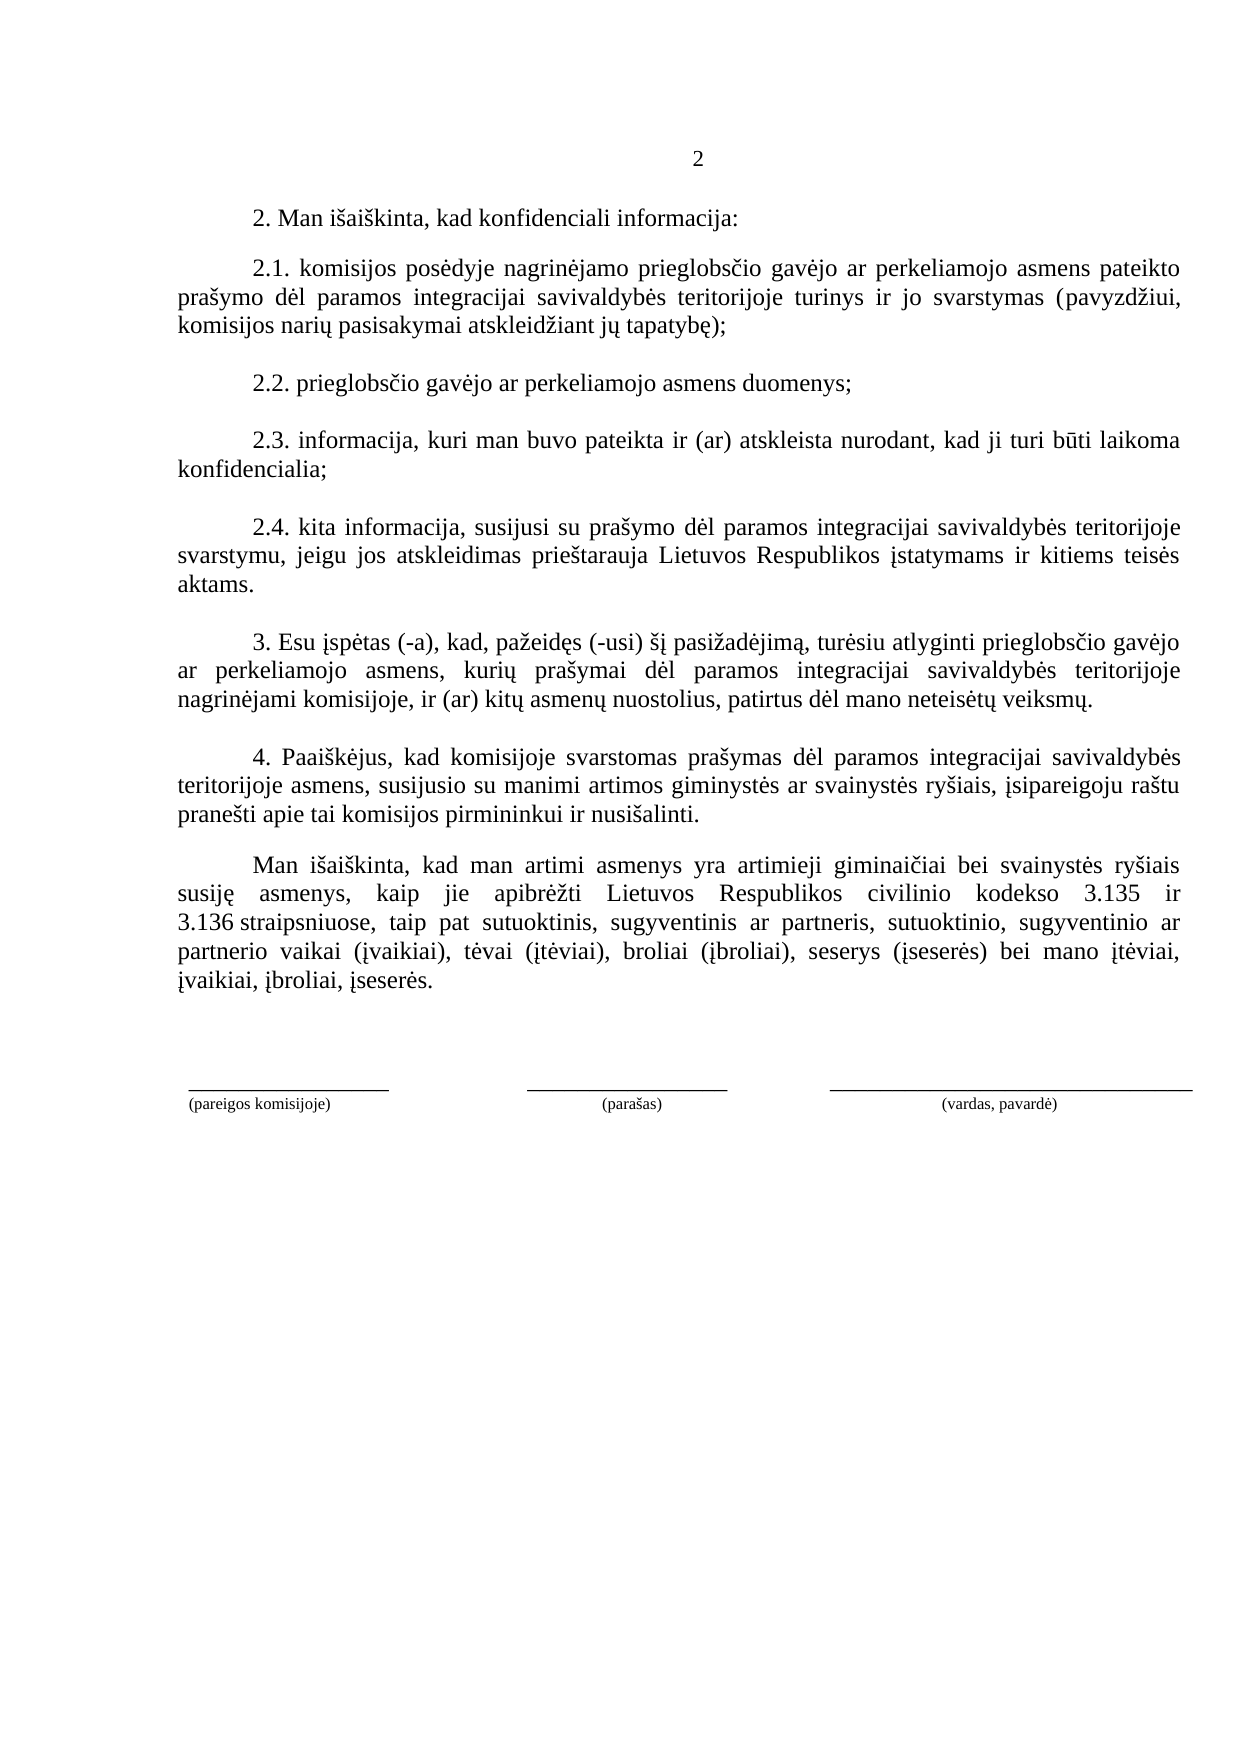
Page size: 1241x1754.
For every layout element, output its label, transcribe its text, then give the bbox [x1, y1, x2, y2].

text 2.2. prieglobsčio gavėjo ar perkeliamojo asmens duomenys; [177, 368, 1181, 397]
text 2.3. informacija, kuri man buvo pateikta ir (ar) atskleista nurodant, kad ji turi būti laikoma konfidencialia; [177, 426, 1181, 483]
table_header ________________ (parašas) [516, 1065, 819, 1123]
text 2.4. kita informacija, susijusi su prašymo dėl paramos integracijai savivaldybės teritorijoje svarstymu, jeigu jos atskleidimas prieštarauja Lietuvos Respublikos įstatymams ir kitiems teisės aktams. [177, 512, 1181, 598]
text 4. Paaiškėjus, kad komisijoje svarstomas prašymas dėl paramos integracijai savivaldybės teritorijoje asmens, susijusio su manimi artimos giminystės ar svainystės ryšiais, įsipareigoju raštu pranešti apie tai komisijos pirmininkui ir nusišalinti. [177, 742, 1181, 828]
table_header ________________ (pareigos komisijoje) [177, 1065, 516, 1123]
text Man išaiškinta, kad man artimi asmenys yra artimieji giminaičiai bei svainystės ryšiais susiję asmenys, kaip jie apibrėžti Lietuvos Respublikos civilinio kodekso 3.135 ir 3.136 straipsniuose, taip pat sutuoktinis, sugyventinis ar partneris, sutuoktinio, sugyventinio ar partnerio vaikai (įvaikiai), tėvai (įtėviai), broliai (įbroliai), seserys (įseserės) bei mano įtėviai, įvaikiai, įbroliai, įseserės. [177, 850, 1181, 993]
text 2.1. komisijos posėdyje nagrinėjamo prieglobsčio gavėjo ar perkeliamojo asmens pateikto prašymo dėl paramos integracijai savivaldybės teritorijoje turinys ir jo svarstymas (pavyzdžiui, komisijos narių pasisakymai atskleidžiant jų tapatybę); [177, 253, 1181, 339]
table_header _____________________________ (vardas, pavardė) [819, 1065, 1204, 1123]
text 3. Esu įspėtas (-a), kad, pažeidęs (-usi) šį pasižadėjimą, turėsiu atlyginti prieglobsčio gavėjo ar perkeliamojo asmens, kurių prašymai dėl paramos integracijai savivaldybės teritorijoje nagrinėjami komisijoje, ir (ar) kitų asmenų nuostolius, patirtus dėl mano neteisėtų veiksmų. [177, 627, 1181, 713]
text 2. Man išaiškinta, kad konfidenciali informacija: [177, 203, 1181, 232]
